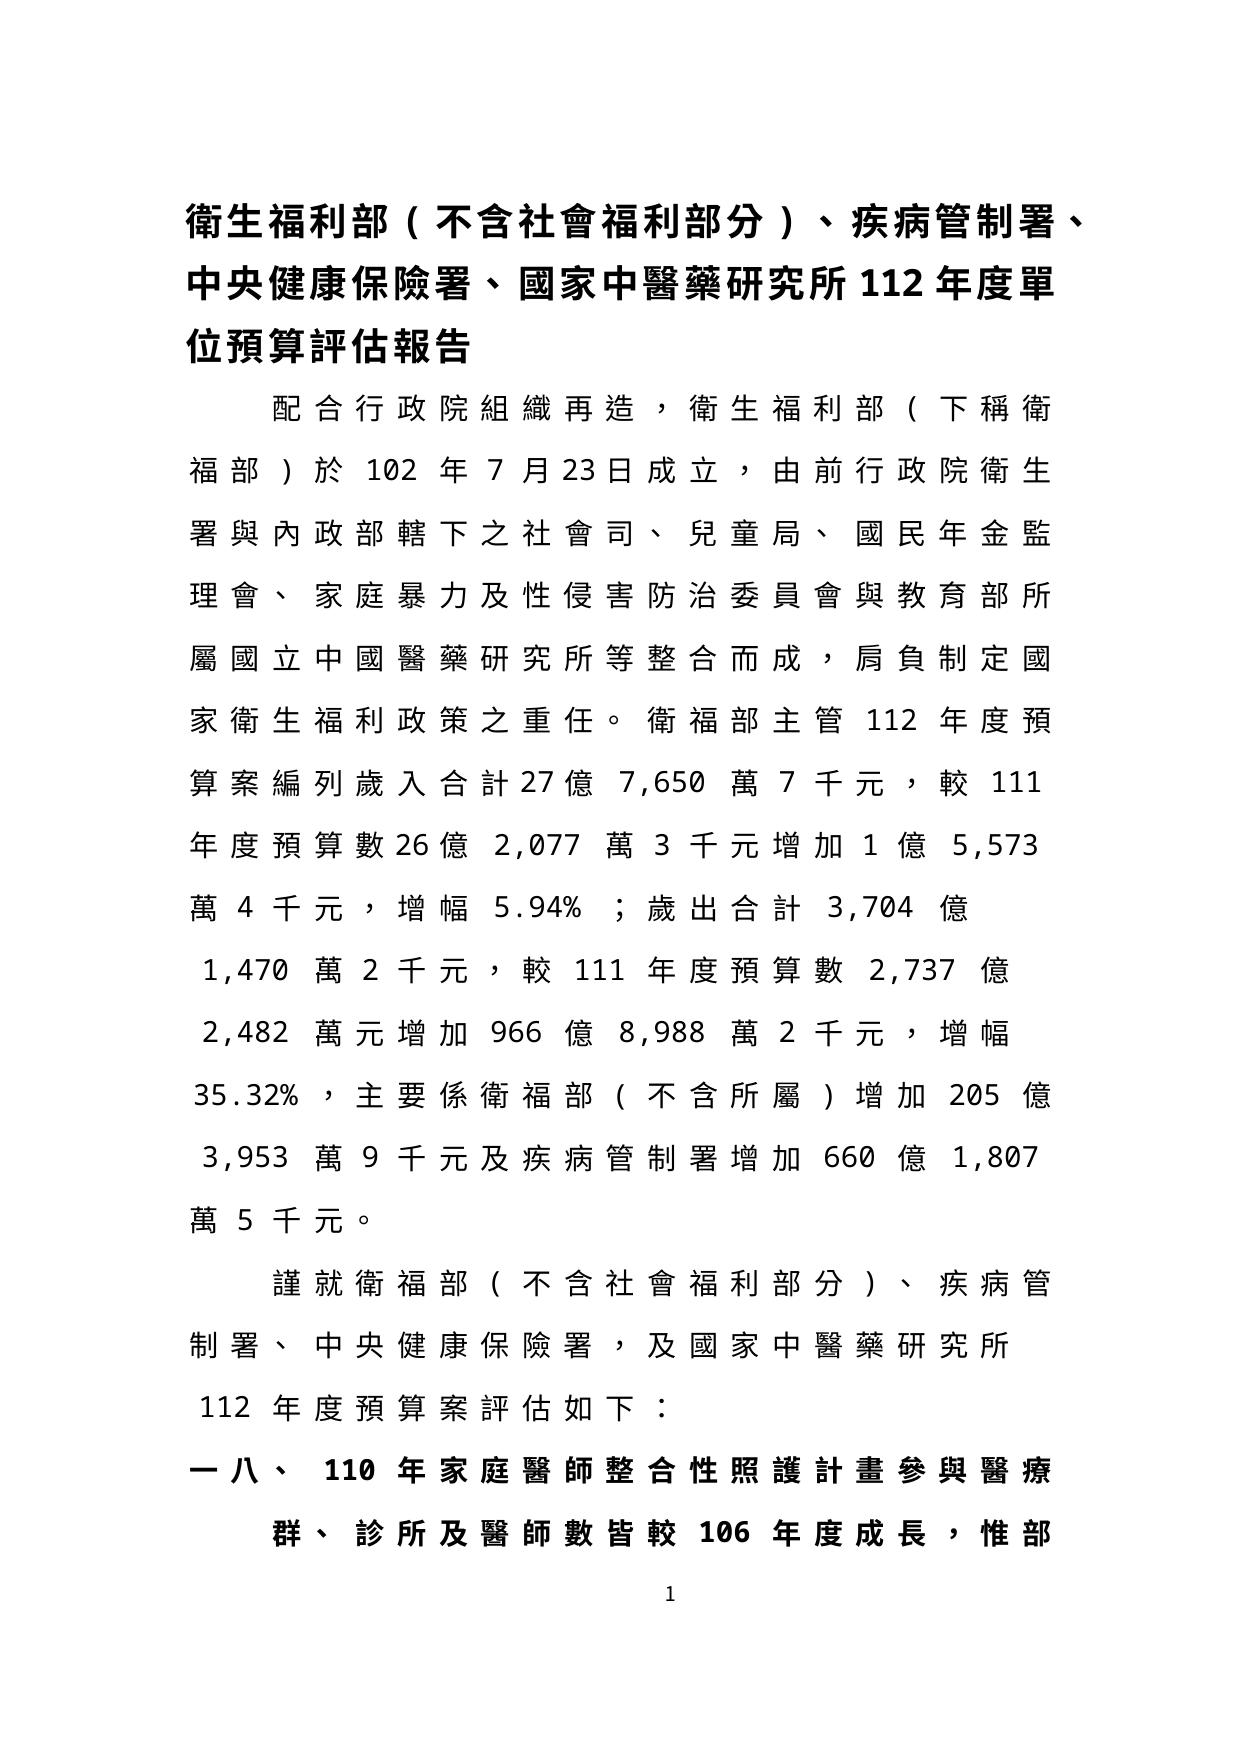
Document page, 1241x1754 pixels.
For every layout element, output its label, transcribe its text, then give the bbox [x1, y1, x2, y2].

text 配合行政院組織再造，衛生福利部(下稱衛福部)於102年7月23日成立，由前行政院衛生署與內政部轄下之社會司、兒童局、國民年金監理會、家庭暴力及性侵害防治委員會與教育部所屬國立中國醫藥研究所等整合而成，肩負制定國家衛生福利政策之重任。衛福部主管112年度預算案編列歲入合計27億7,650萬7千元，較111年度預算數26億2,077萬3千元增加1億5,573萬4千元，增幅5.94%；歲出合計3,704億1,470萬2千元，較111年度預算數2,737億2,482萬元增加966億8,988萬2千元，增幅35.32%，主要係衛福部(不含所屬)增加205億3,953萬9千元及疾病管制署增加660億1,807萬5千元。 [183, 365, 1058, 1240]
text 謹就衛福部(不含社會福利部分)、疾病管制署、中央健康保險署，及國家中醫藥研究所112年度預算案評估如下： [183, 1240, 1058, 1427]
text 一八、110年家庭醫師整合性照護計畫參與醫療群、診所及醫師數皆較106年度成長，惟部 [183, 1427, 1058, 1552]
text 衛生福利部(不含社會福利部分)、疾病管制署、中央健康保險署、國家中醫藥研究所112年度單位預算評估報告 [183, 177, 1058, 365]
